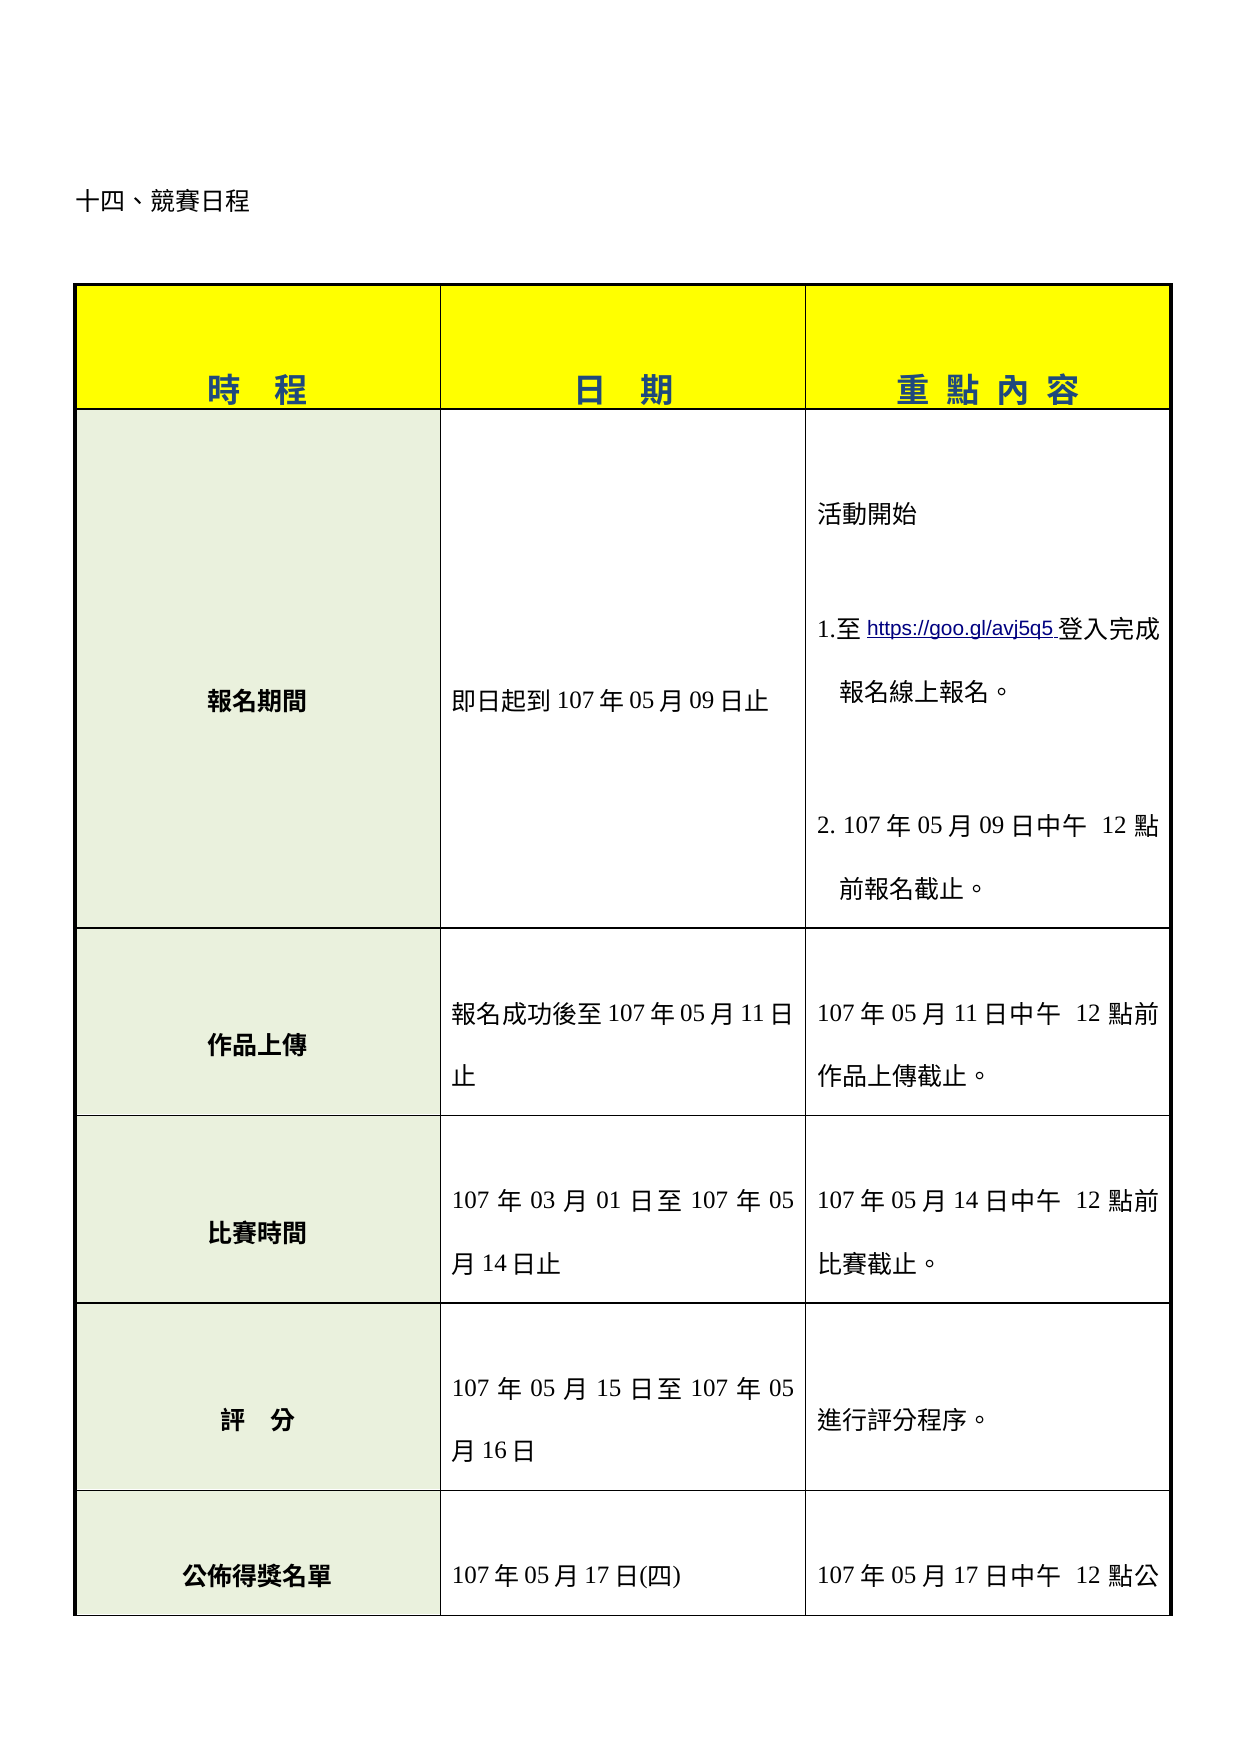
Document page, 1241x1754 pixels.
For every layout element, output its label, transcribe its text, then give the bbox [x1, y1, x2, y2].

table_cell 即日起到107年05月09日止 [441, 410, 805, 927]
table_cell 107年05月14日中午 12 點前比賽截止。 [806, 1116, 1169, 1302]
table_cell 比賽時間 [77, 1116, 440, 1302]
table_cell 報名期間 [77, 410, 440, 927]
table_header 重 點 內 容 [806, 286, 1169, 408]
table_cell 作品上傳 [77, 929, 440, 1114]
table_header 時 程 [77, 286, 440, 408]
table_cell 107年05月15日至107年05月16日 [441, 1304, 805, 1489]
table_cell 公佈得獎名單 [77, 1491, 440, 1614]
table_header 日 期 [441, 286, 805, 408]
table_cell 評 分 [77, 1304, 440, 1489]
table_cell 107年05月17日中午 12 點公 [806, 1491, 1169, 1614]
table_cell 107年05月17日(四) [441, 1491, 805, 1614]
table_cell 進行評分程序。 [806, 1304, 1169, 1489]
text 十四、競賽日程 [75, 158, 1165, 221]
table_cell 報名成功後至107年05月11日止 [441, 929, 805, 1114]
table_cell 107年05月11日中午 12 點前作品上傳截止。 [806, 929, 1169, 1114]
table_cell 活動開始 1.至https://goo.gl/avj5q5登入完成報名線上報名。 2. 107年05月09日中午 12 點前報名截止。 [806, 410, 1169, 927]
table_cell 107年03月01日至107年05月14日止 [441, 1116, 805, 1302]
